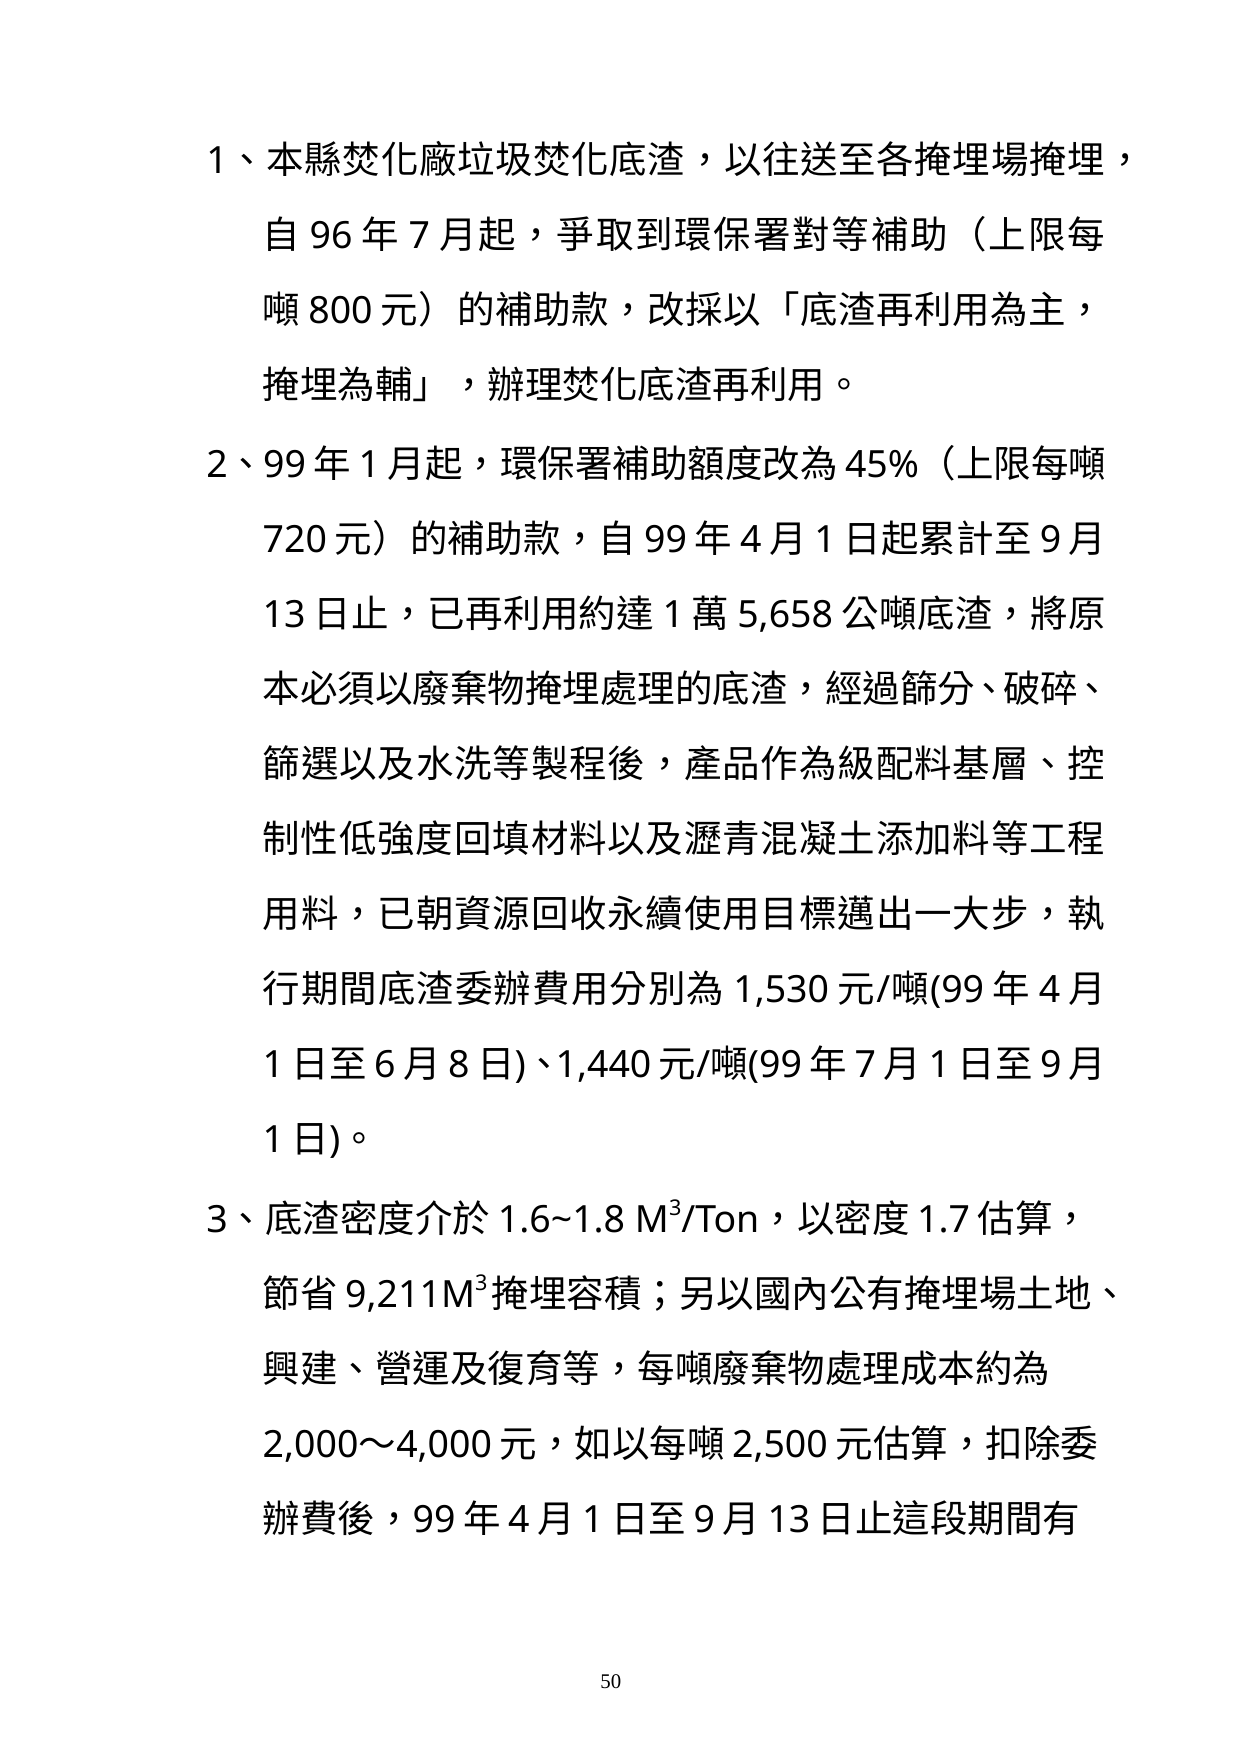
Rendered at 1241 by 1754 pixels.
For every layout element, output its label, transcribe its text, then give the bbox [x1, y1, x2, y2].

text 3、底渣密度介於1.6~1.8 M3/Ton，以密度1.7估算，節省9,211M3掩埋容積；另以國內公有掩埋場土地、興建、營運及復育等，每噸廢棄物處理成本約為2,000～4,000元，如以每噸2,500元估算，扣除委辦費後，99年4月1日至9月13日止這段期間有形經濟效益已累計達1,602萬6,123元。 [206, 1178, 1106, 1553]
text 2、99年1月起，環保署補助額度改為45%（上限每噸720元）的補助款，自99年4月1日起累計至9月13日止，已再利用約達1萬5,658公噸底渣，將原本必須以廢棄物掩埋處理的底渣，經過篩分、破碎、篩選以及水洗等製程後，產品作為級配料基層、控制性低強度回填材料以及瀝青混凝土添加料等工程用料，已朝資源回收永續使用目標邁出一大步，執行期間底渣委辦費用分別為1,530元/噸(99年4月1日至6月8日)、1,440元/噸(99年7月1日至9月1日)。 [206, 424, 1106, 1174]
text 1、本縣焚化廠垃圾焚化底渣，以往送至各掩埋場掩埋，自96年7月起，爭取到環保署對等補助（上限每噸800元）的補助款，改採以「底渣再利用為主，掩埋為輔」，辦理焚化底渣再利用。 [206, 120, 1106, 420]
